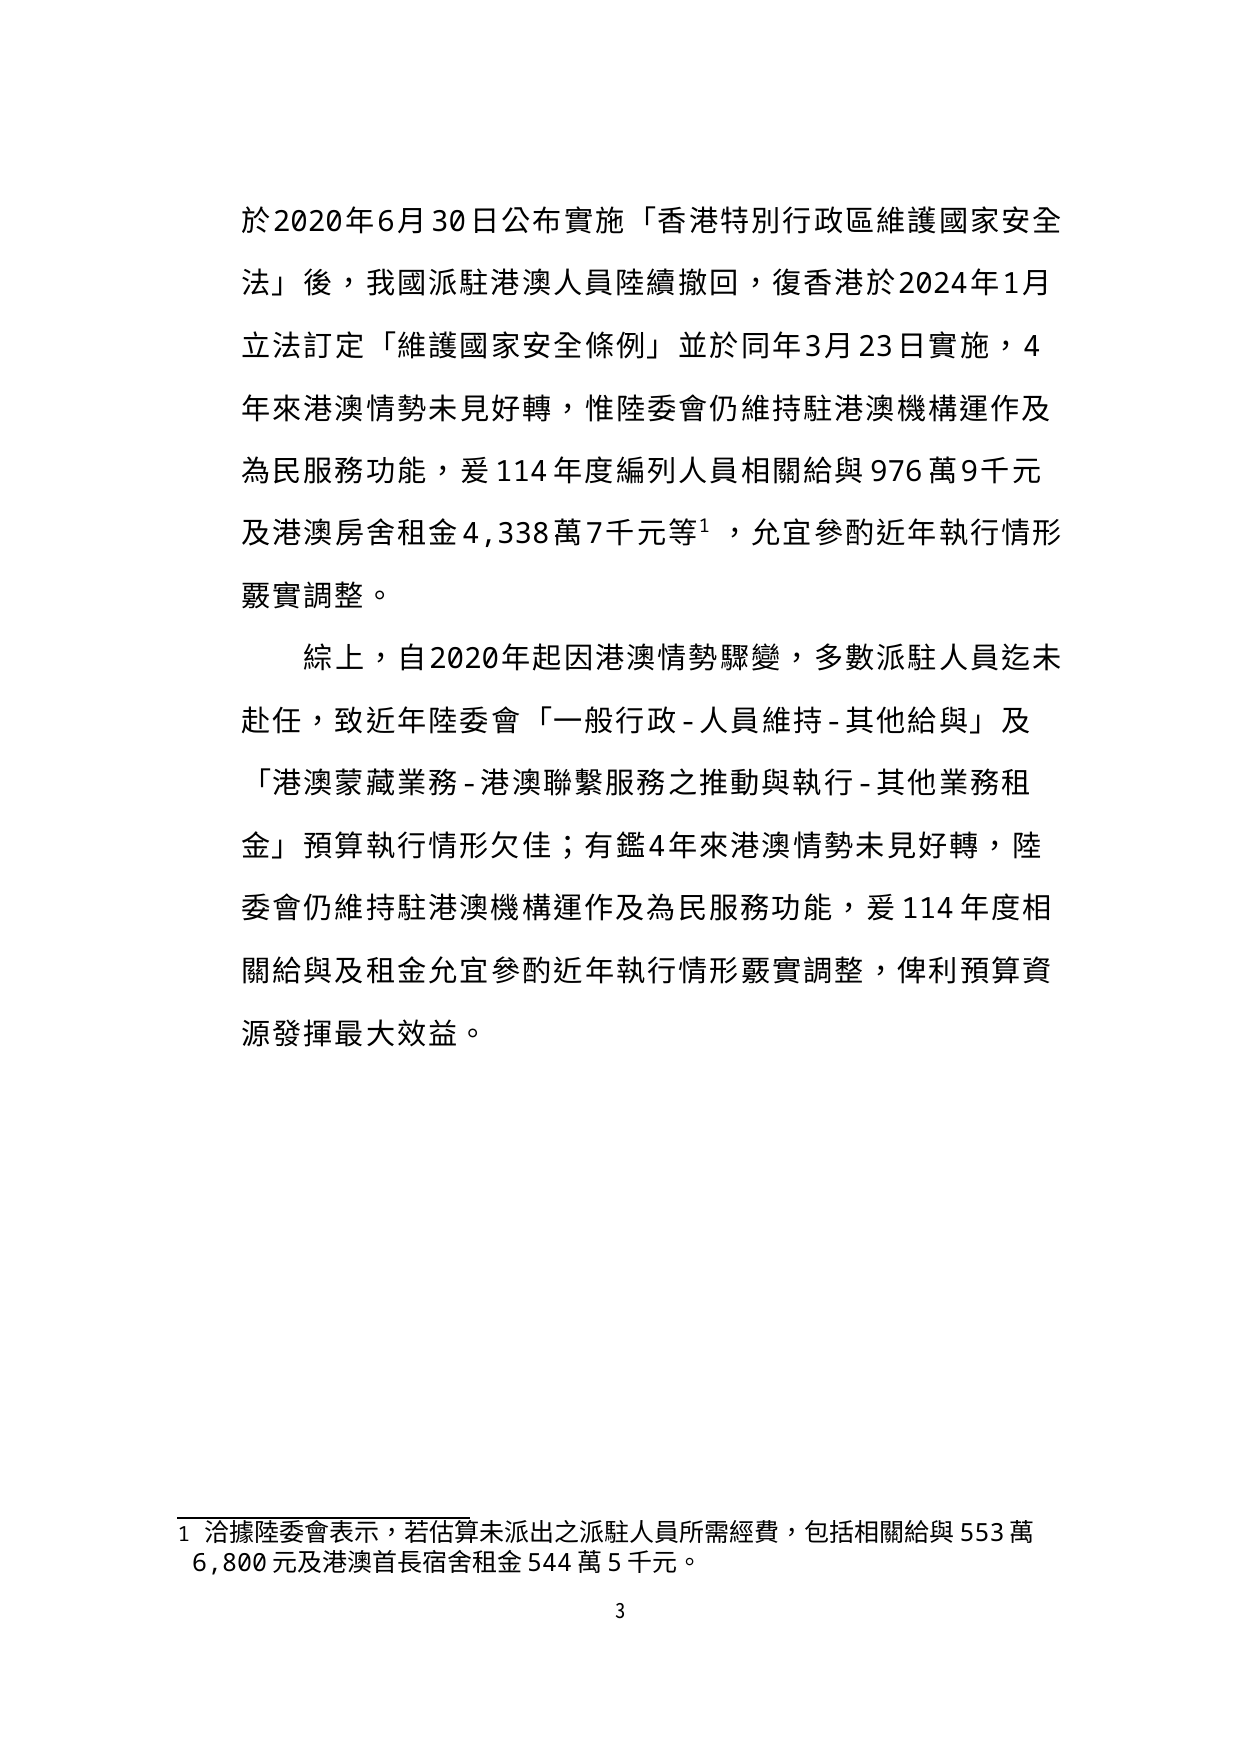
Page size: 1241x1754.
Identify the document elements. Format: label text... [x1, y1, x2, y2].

text 綜上，自2020年起因港澳情勢驟變，多數派駐人員迄未赴任，致近年陸委會「一般行政-人員維持-其他給與」及「港澳蒙藏業務-港澳聯繫服務之推動與執行-其他業務租金」預算執行情形欠佳；有鑑4年來港澳情勢未見好轉，陸委會仍維持駐港澳機構運作及為民服務功能，爰114年度相關給與及租金允宜參酌近年執行情形覈實調整，俾利預算資源發揮最大效益。 [236, 615, 1063, 1052]
text 洽據陸委會表示，若估算未派出之派駐人員所需經費，包括相關給與553萬6,800元及港澳首長宿舍租金544萬5千元。 [177, 1518, 1063, 1577]
text 依陸委會於113年7月發布之「香港移交 27 週年情勢研析報告」指出：「過去一年，『國家安全』持續成為中共對港政策主軸，香港各層面發展均受國安思維與國安法規的主導與牽制，…，面對香港情勢變化，我政府仍將秉持互惠、務實之一貫立場，穩健推動臺港交流，維持駐港機構運作及為民服務功能，並強化公私協力推展各項活動，完善對在臺港人的照顧與服務；…。」又於113年1月發布之「澳門移交 24 週年情勢研析」同樣指出：「過去 1 年來，澳門政治圍繞落實『國家安全』與『愛國者治澳』，陸續修訂『維護國家安全法』、『行政長官選舉法』等法規。…展望臺澳關係發展，我方將續秉務實及互惠態度，推動疫後健康有序交流，維持駐館為民服務功能；…。」準此，中國大陸於2020年6月30日公布實施「香港特別行政區維護國家安全法」後，我國派駐港澳人員陸續撤回，復香港於2024年1月立法訂定「維護國家安全條例」並於同年3月23日實施，4年來港澳情勢未見好轉，惟陸委會仍維持駐港澳機構運作及為民服務功能，爰114年度編列人員相關給與976萬9千元及港澳房舍租金4,338萬7千元等，允宜參酌近年執行情形覈實調整。 [236, 177, 1063, 615]
